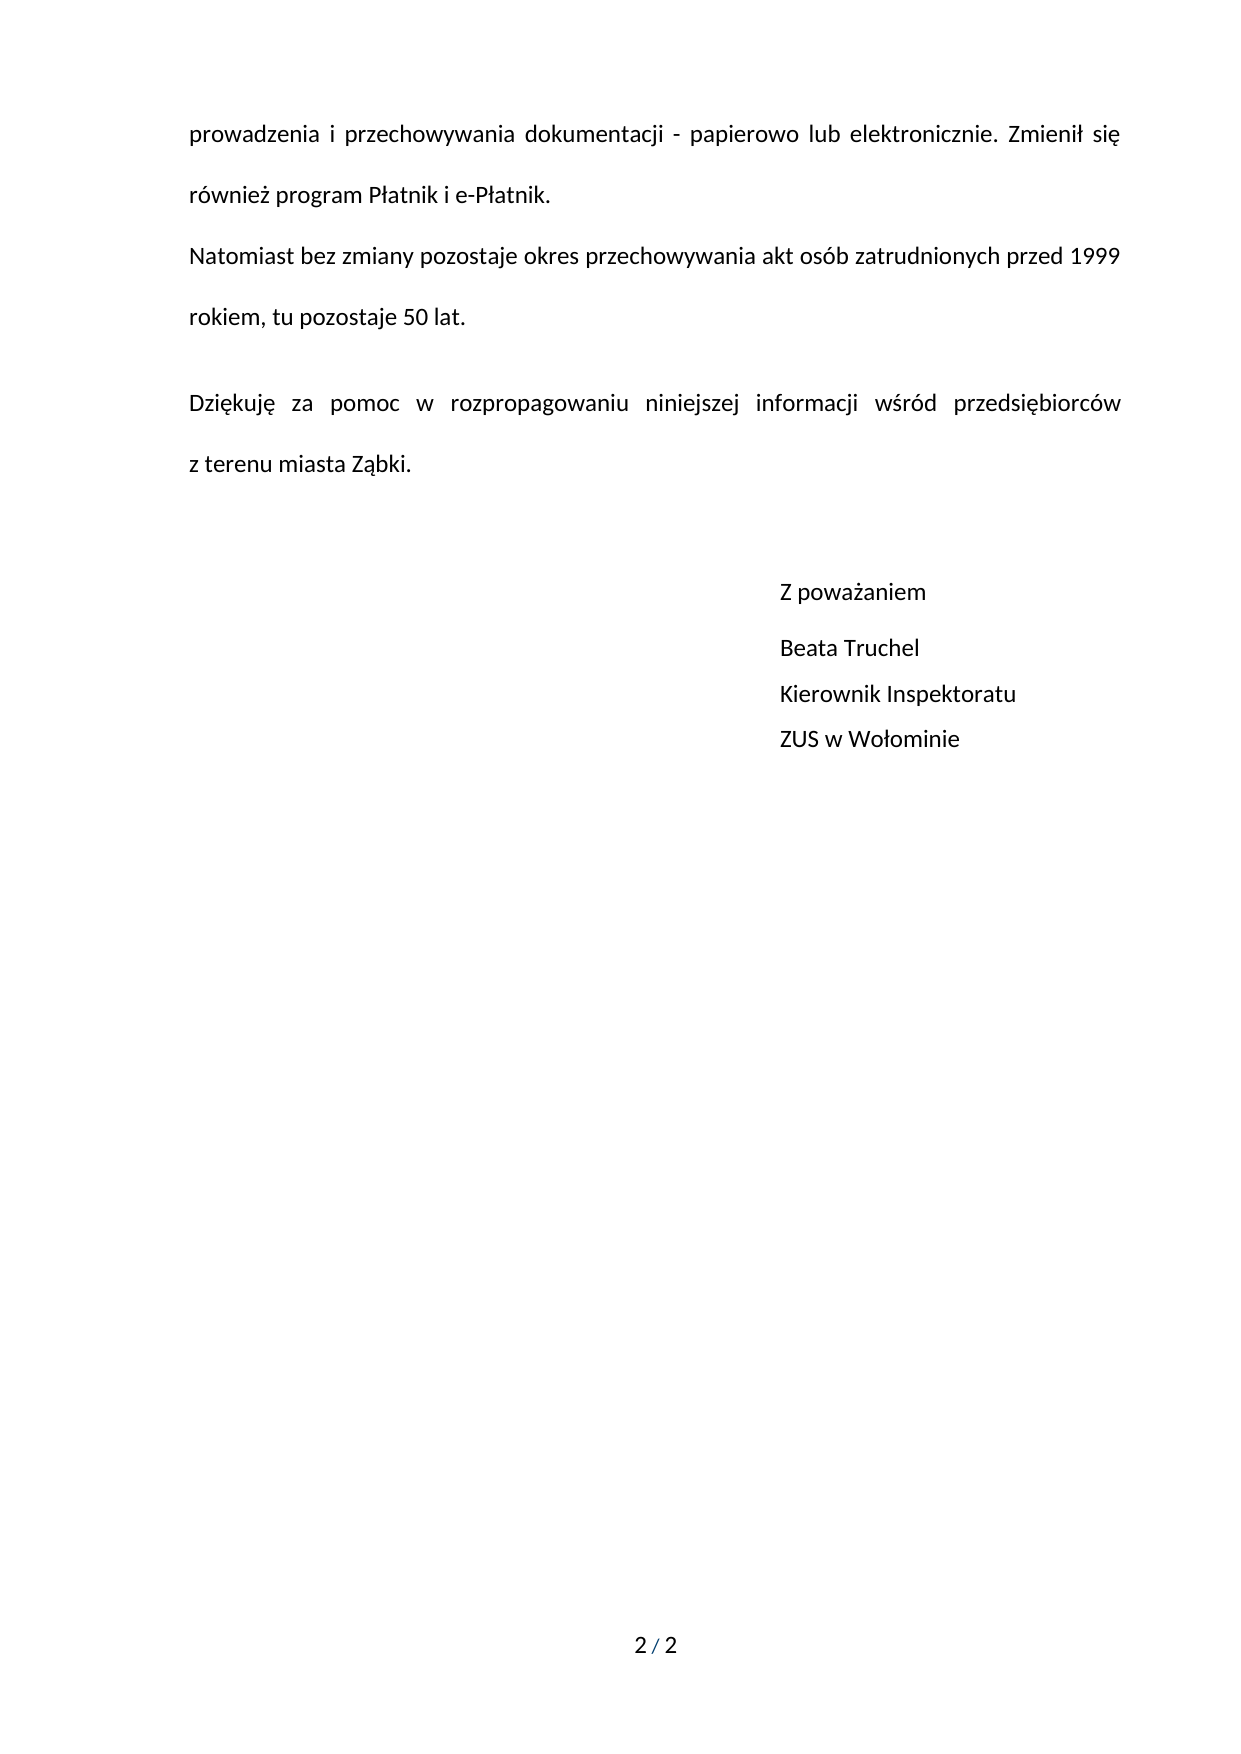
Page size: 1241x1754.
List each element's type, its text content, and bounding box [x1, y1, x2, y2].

text Kierownik Inspektoratu [706, 678, 1122, 708]
text ZUS w Wołominie [706, 723, 1122, 754]
text prowadzenia i przechowywania dokumentacji - papierowo lub elektronicznie. Zmienił się również program Płatnik i e-Płatnik. Natomiast bez zmiany pozostaje okres przechowywania akt osób zatrudnionych przed 1999 rokiem, tu pozostaje 50 lat. [189, 118, 1122, 332]
text Z poważaniem [706, 576, 1122, 606]
text Dziękuję za pomoc w rozpropagowaniu niniejszej informacji wśród przedsiębiorców z terenu miasta Ząbki. [189, 387, 1122, 479]
text Beata Truchel [706, 632, 1122, 663]
